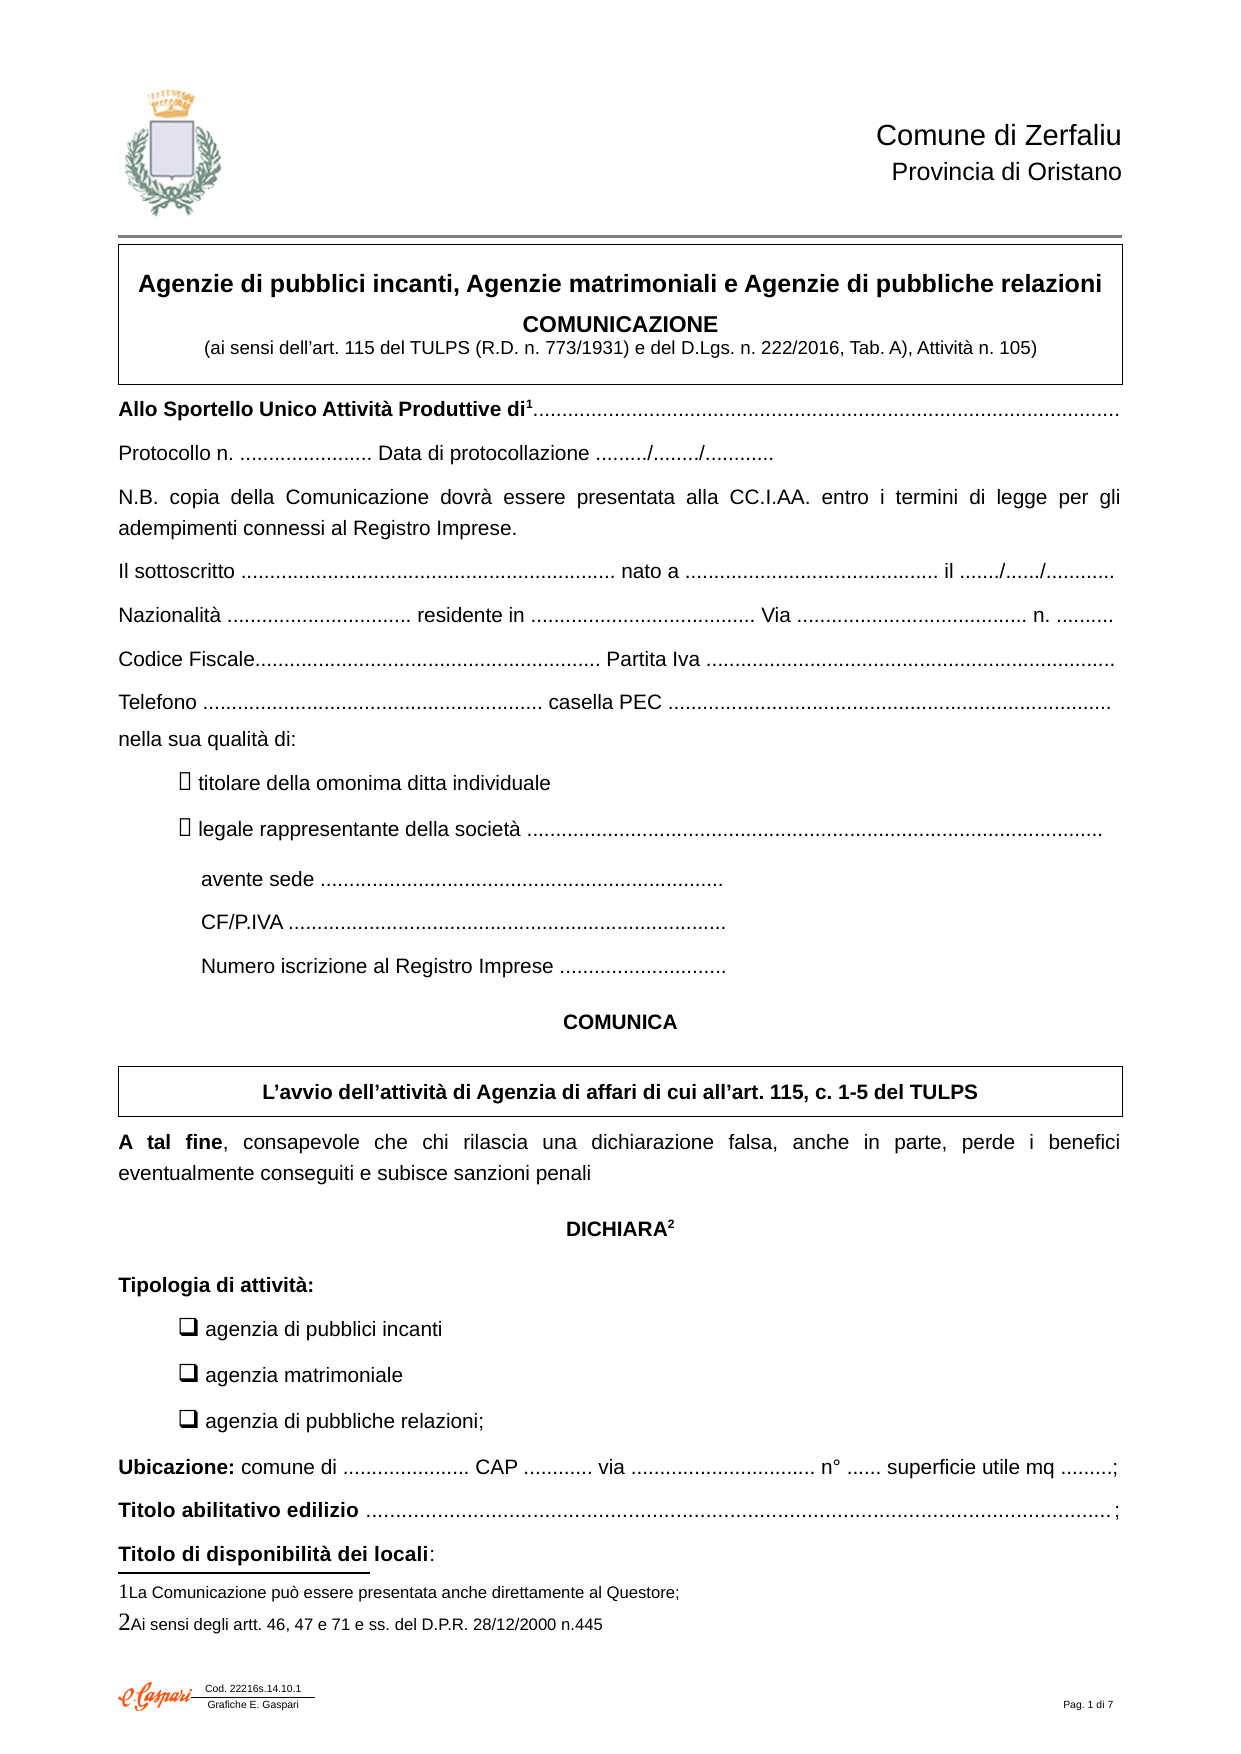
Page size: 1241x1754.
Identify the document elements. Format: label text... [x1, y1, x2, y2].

text N.B. copia della Comunicazione dovrà essere presentata alla CC.I.AA. entro i termini di legge per gli adempimenti connessi al Registro Imprese. [118, 484, 1122, 539]
text Tipologia di attività: [118, 1273, 1122, 1297]
text Protocollo n. ....................... Data di protocollazione ........./......../............ [118, 441, 1122, 465]
text  agenzia di pubblici incanti [177, 1317, 1122, 1342]
text COMUNICA [118, 1010, 1122, 1034]
text Provincia di Oristano [118, 157, 1122, 185]
picture [122, 152, 224, 157]
text Codice Fiscale............................................................ Partita Iva ....................................................................... [118, 647, 1122, 671]
table_header Agenzie di pubblici incanti, Agenzie matrimoniali e Agenzie di pubbliche relazioni COMUNICAZIONE (ai sensi dell’art. 115 del TULPS (R.D. n. 773/1931) e del D.Lgs. n. 222/2016, Tab. A), Attività n. 105) [119, 245, 1122, 384]
text Ai sensi degli artt. 46, 47 e 71 e ss. del D.P.R. 28/12/2000 n.445 [118, 1607, 1122, 1636]
picture [118, 1682, 192, 1711]
text Il sottoscritto ................................................................. nato a ............................................ il ......./....../............ [118, 559, 1122, 583]
text nella sua qualità di: [118, 727, 1122, 751]
text Titolo abilitativo edilizio .............................................................................................................................; [118, 1498, 1122, 1522]
text Titolo di disponibilità dei locali: [118, 1542, 1122, 1566]
text Allo Sportello Unico Attività Produttive di [118, 397, 1122, 421]
table_header L’avvio dell’attività di Agenzia di affari di cui all’art. 115, c. 1-5 del TULPS [119, 1067, 1122, 1116]
text Comune di Zerfaliu [118, 118, 1122, 152]
text A tal fine, consapevole che chi rilascia una dichiarazione falsa, anche in parte, perde i benefici eventualmente conseguiti e subisce sanzioni penali [118, 1129, 1122, 1185]
text avente sede ...................................................................... [201, 866, 1122, 890]
text La Comunicazione può essere presentata anche direttamente al Questore; [118, 1579, 1122, 1603]
picture [122, 87, 224, 118]
text  titolare della omonima ditta individuale [177, 763, 1122, 797]
text Numero iscrizione al Registro Imprese ............................. [201, 954, 1122, 978]
text  agenzia matrimoniale [177, 1363, 1122, 1388]
text CF/P.IVA ............................................................................ [201, 910, 1122, 934]
text DICHIARA [118, 1217, 1122, 1241]
text Nazionalità ................................ residente in ....................................... Via ........................................ n. .......... [118, 603, 1122, 627]
text Ubicazione: comune di ...................... CAP ............ via ................................ n° ...... superficie utile mq .........; [118, 1454, 1122, 1478]
text  legale rappresentante della società .................................................................................................... [177, 810, 1122, 844]
picture [122, 185, 224, 219]
text  agenzia di pubbliche relazioni; [177, 1408, 1122, 1433]
text Telefono ........................................................... casella PEC ............................................................................. [118, 690, 1122, 714]
